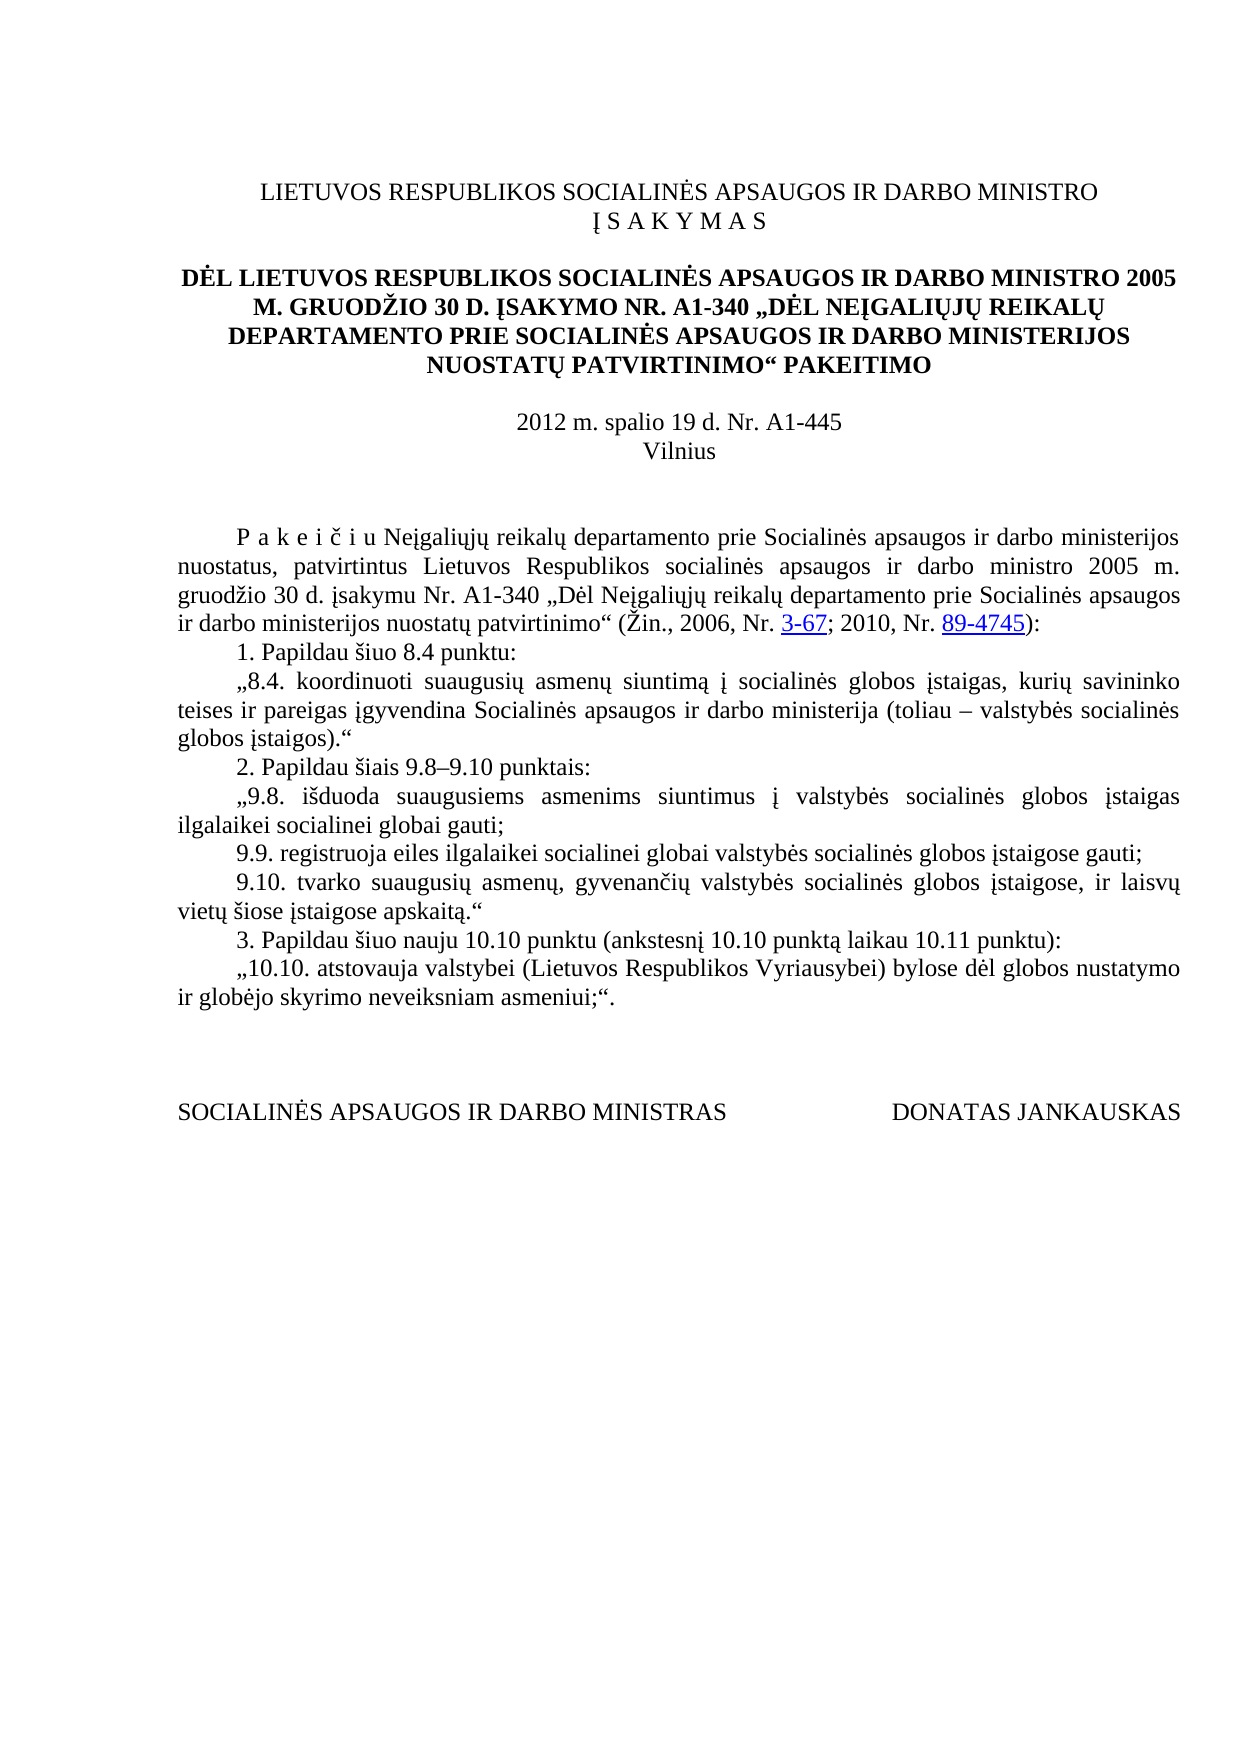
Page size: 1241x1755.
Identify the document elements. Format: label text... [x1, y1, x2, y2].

text Vilnius [177, 436, 1181, 465]
text 9.10. tvarko suaugusių asmenų, gyvenančių valstybės socialinės globos įstaigose, ir laisvų vietų šiose įstaigose apskaitą.“ [177, 867, 1181, 925]
text „10.10. atstovauja valstybei (Lietuvos Respublikos Vyriausybei) bylose dėl globos nustatymo ir globėjo skyrimo neveiksniam asmeniui;“. [177, 953, 1181, 1011]
text DĖL LIETUVOS RESPUBLIKOS SOCIALINĖS APSAUGOS IR DARBO MINISTRO 2005 M. GRUODŽIO 30 D. ĮSAKYMO Nr. A1-340 „DĖL NEĮGALIŲJŲ REIKALŲ DEPARTAMENTO PRIE SOCIALINĖS APSAUGOS IR DARBO MINISTERIJOS NUOSTATŲ PATVIRTINIMO“ PAKEITIMO [177, 263, 1181, 378]
text „8.4. koordinuoti suaugusių asmenų siuntimą į socialinės globos įstaigas, kurių savininko teises ir pareigas įgyvendina Socialinės apsaugos ir darbo ministerija (toliau – valstybės socialinės globos įstaigos).“ [177, 666, 1181, 752]
text 3. Papildau šiuo nauju 10.10 punktu (ankstesnį 10.10 punktą laikau 10.11 punktu): [177, 925, 1181, 953]
text LIETUVOS RESPUBLIKOS SOCIALINĖS APSAUGOS IR DARBO MINISTRO [177, 177, 1181, 206]
text 2012 m. spalio 19 d. Nr. A1-445 [177, 407, 1181, 436]
text 1. Papildau šiuo 8.4 punktu: [177, 637, 1181, 666]
text „9.8. išduoda suaugusiems asmenims siuntimus į valstybės socialinės globos įstaigas ilgalaikei socialinei globai gauti; [177, 781, 1181, 838]
text Socialinės apsaugos ir darbo ministras Donatas Jankauskas [177, 1097, 1181, 1126]
text 9.9. registruoja eiles ilgalaikei socialinei globai valstybės socialinės globos įstaigose gauti; [177, 838, 1181, 867]
text 2. Papildau šiais 9.8–9.10 punktais: [177, 752, 1181, 781]
text Į S A K Y M A S [177, 206, 1181, 235]
text P a k e i č i u Neįgaliųjų reikalų departamento prie Socialinės apsaugos ir darbo ministerijos nuostatus, patvirtintus Lietuvos Respublikos socialinės apsaugos ir darbo ministro 2005 m. gruodžio 30 d. įsakymu Nr. A1-340 „Dėl Neįgaliųjų reikalų departamento prie Socialinės apsaugos ir darbo ministerijos nuostatų patvirtinimo“ (Žin., 2006, Nr. 3-67; 2010, Nr. 89-4745): [177, 522, 1181, 637]
